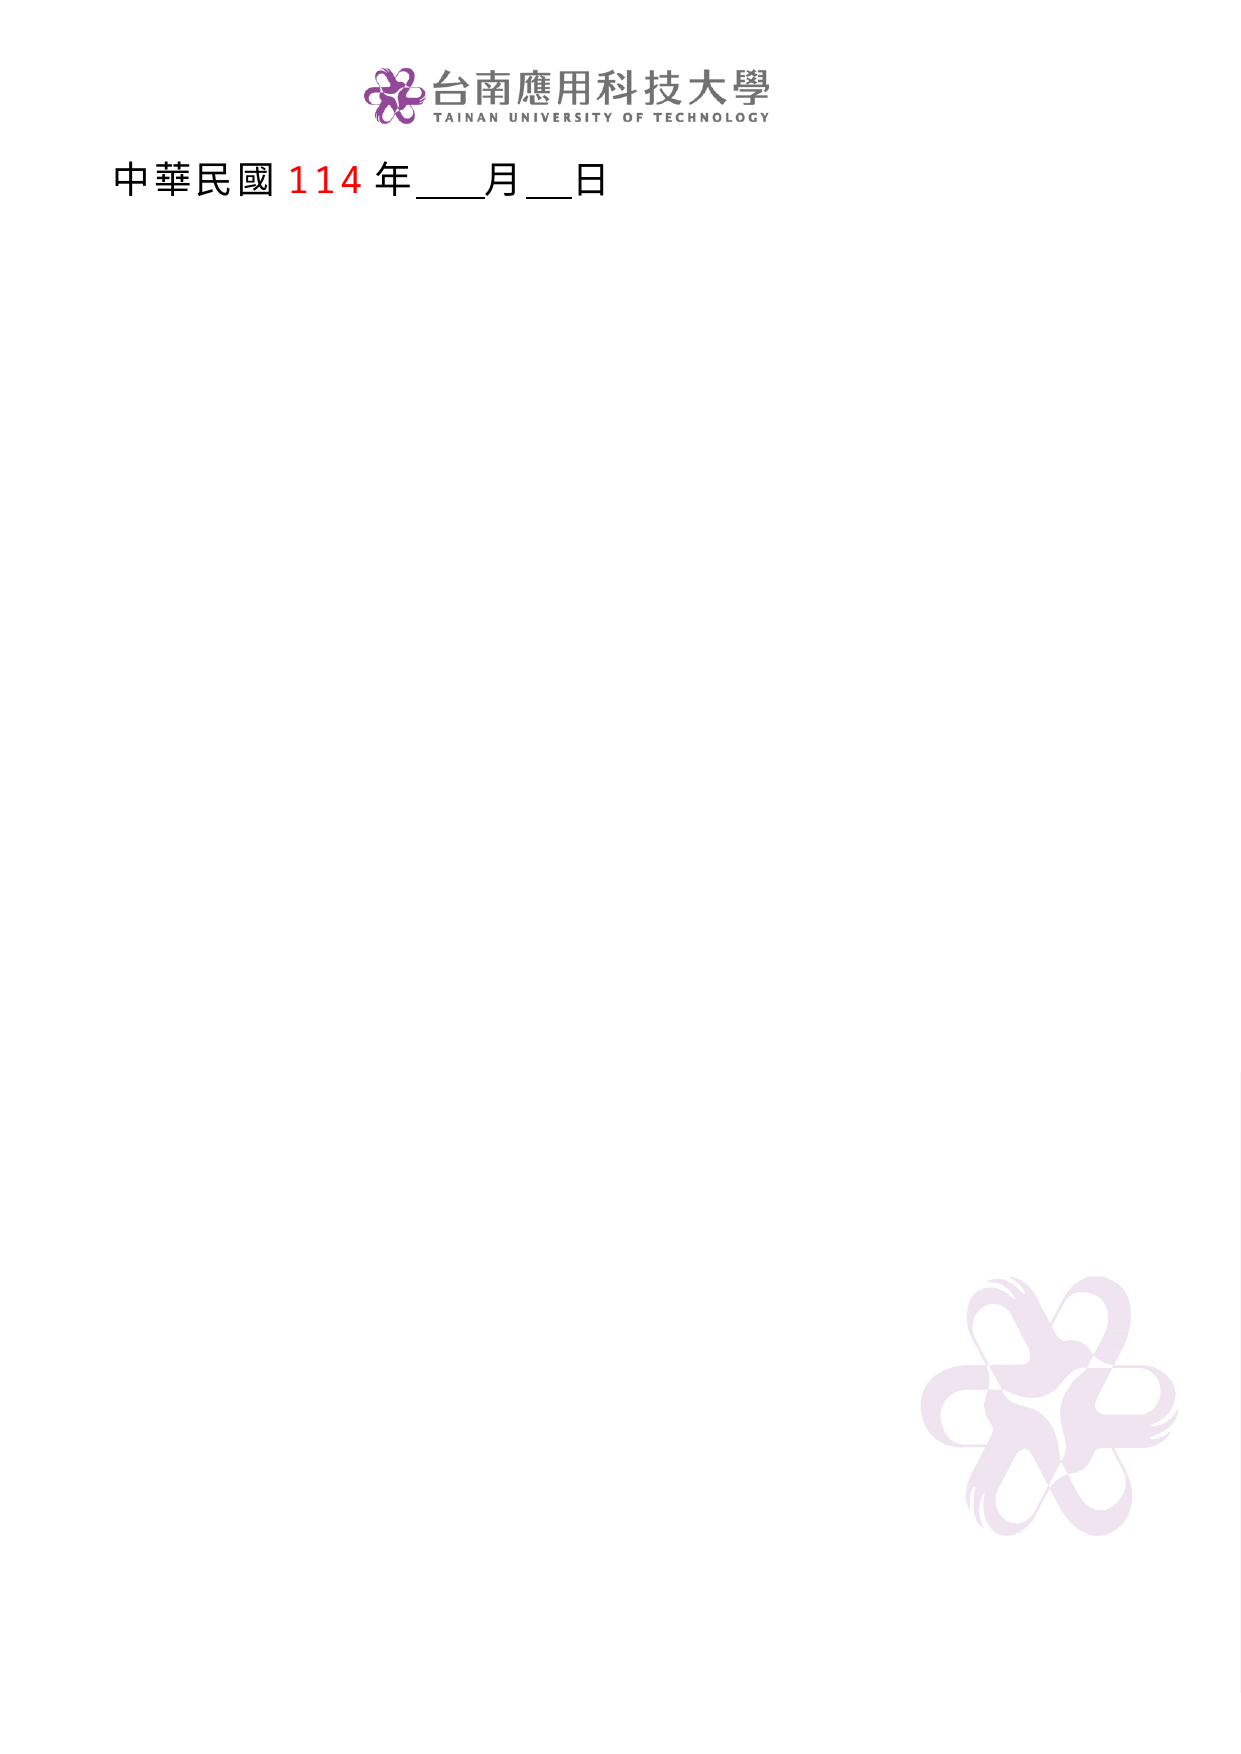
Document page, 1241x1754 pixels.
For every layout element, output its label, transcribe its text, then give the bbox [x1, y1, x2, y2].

text 中華民國114年 月 日 [112, 150, 1128, 204]
